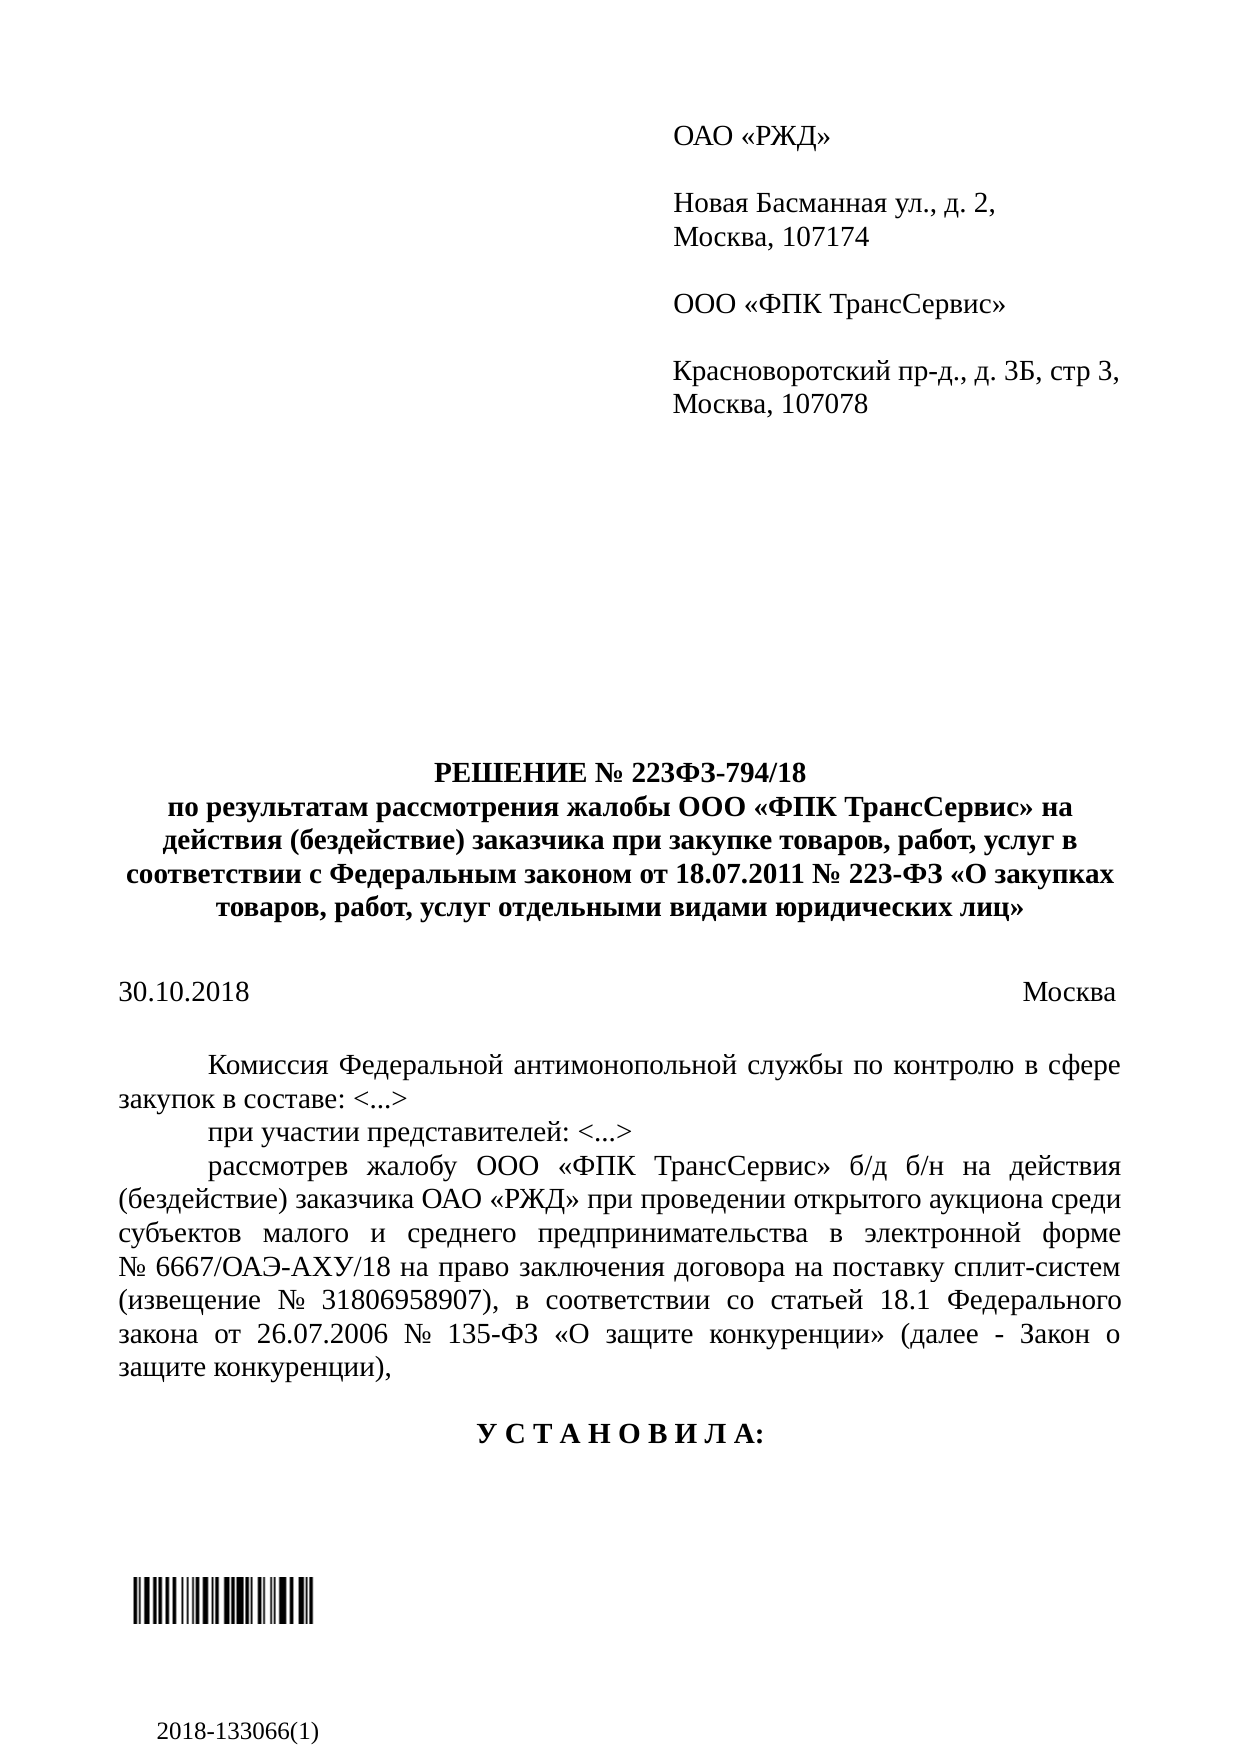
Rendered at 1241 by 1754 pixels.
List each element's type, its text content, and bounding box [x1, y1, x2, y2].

text Красноворотский пр-д., д. 3Б, стр 3, [118, 353, 1122, 386]
text рассмотрев жалобу ООО «ФПК ТрансСервис» б/д б/н на действия (бездействие) заказчика ОАО «РЖД» при проведении открытого аукциона среди субъектов малого и среднего предпринимательства в электронной форме № 6667/ОАЭ-АХУ/18 на право заключения договора на поставку сплит-систем (извещение № 31806958907), в соответствии со статьей 18.1 Федерального закона от 26.07.2006 № 135-ФЗ «О защите конкуренции» (далее - Закон о защите конкуренции), [118, 1148, 1122, 1383]
text РЕШЕНИЕ № 223ФЗ-794/18 [118, 755, 1122, 789]
text Москва, 107174 [673, 219, 1122, 252]
text ООО «ФПК ТрансСервис» [673, 286, 1122, 319]
text при участии представителей: <...> [118, 1114, 1122, 1148]
text Москва, 107078 [118, 386, 1122, 420]
text ОАО «РЖД» [673, 118, 1122, 152]
picture [118, 1577, 331, 1624]
text 30.10.2018 Москва [118, 974, 1122, 1008]
text Комиссия Федеральной антимонопольной службы по контролю в сфере закупок в составе: <...> [118, 1047, 1122, 1114]
text У С Т А Н О В И Л А: [118, 1416, 1122, 1450]
text Новая Басманная ул., д. 2, [673, 185, 1122, 219]
text по результатам рассмотрения жалобы ООО «ФПК ТрансСервис» на действия (бездействие) заказчика при закупке товаров, работ, услуг в соответствии с Федеральным законом от 18.07.2011 № 223-ФЗ «О закупках товаров, работ, услуг отдельными видами юридических лиц» [118, 789, 1122, 923]
